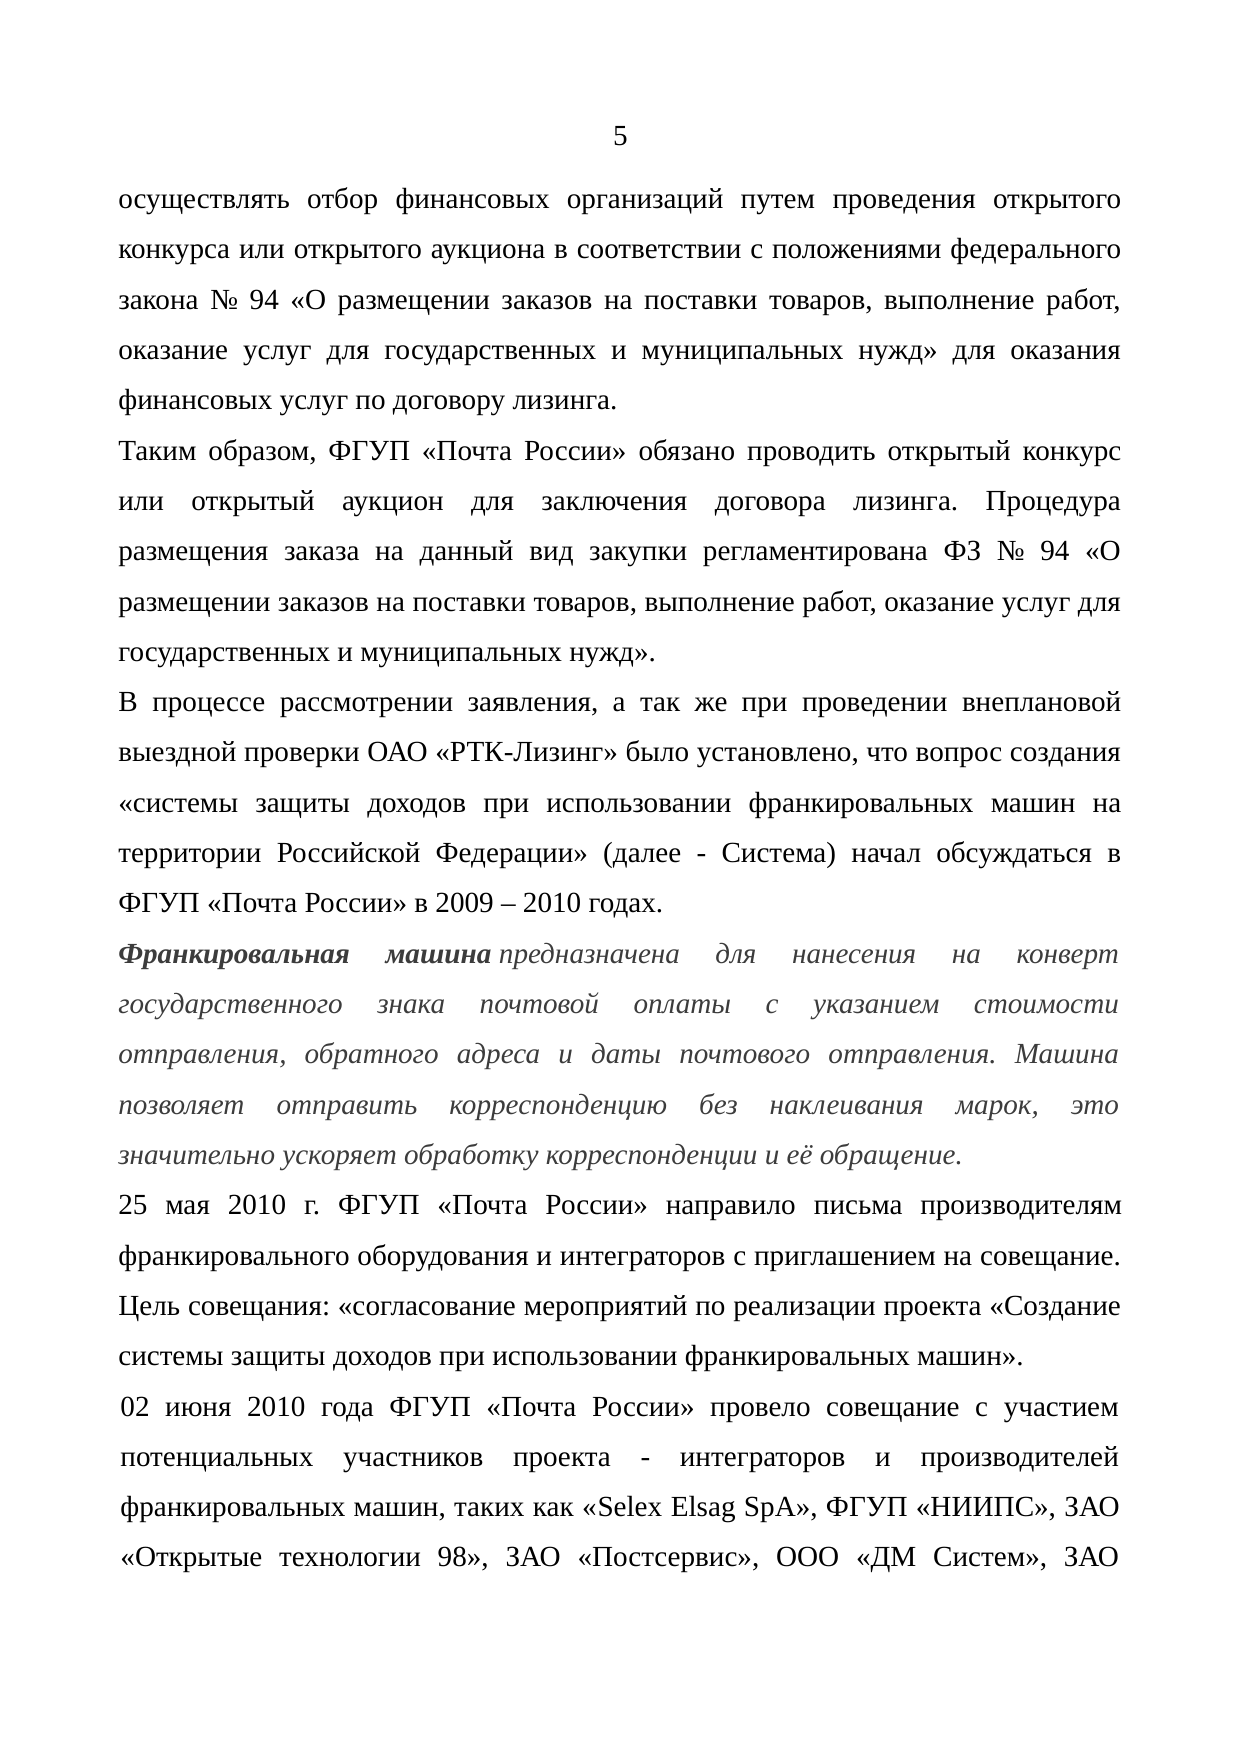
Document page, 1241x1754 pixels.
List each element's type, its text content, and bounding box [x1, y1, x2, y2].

text 25 мая 2010 г. ФГУП «Почта России» направило письма производителям франкировального оборудования и интеграторов с приглашением на совещание. Цель совещания: «согласование мероприятий по реализации проекта «Создание системы защиты доходов при использовании франкировальных машин». [118, 1187, 1122, 1372]
text 02 июня 2010 года ФГУП «Почта России» провело совещание с участием потенциальных участников проекта - интеграторов и производителей франкировальных машин, таких как «Selex Elsag SpA», ФГУП «НИИПС», ЗАО «Открытые технологии 98», ЗАО «Постсервис», ООО «ДМ Систем», ЗАО [120, 1389, 1120, 1573]
text В процессе рассмотрении заявления, а так же при проведении внеплановой выездной проверки ОАО «РТК-Лизинг» было установлено, что вопрос создания «системы защиты доходов при использовании франкировальных машин на территории Российской Федерации» (далее - Система) начал обсуждаться в ФГУП «Почта России» в 2009 – 2010 годах. [118, 684, 1122, 919]
text Франкировальная машина предназначена для нанесения на конверт государственного знака почтовой оплаты с указанием стоимости отправления, обратного адреса и даты почтового отправления. Машина позволяет отправить корреспонденцию без наклеивания марок, это значительно ускоряет обработку корреспонденции и её обращение. [118, 936, 1122, 1171]
text Таким образом, ФГУП «Почта России» обязано проводить открытый конкурс или открытый аукцион для заключения договора лизинга. Процедура размещения заказа на данный вид закупки регламентирована ФЗ № 94 «О размещении заказов на поставки товаров, выполнение работ, оказание услуг для государственных и муниципальных нужд». [118, 433, 1122, 667]
text осуществлять отбор финансовых организаций путем проведения открытого конкурса или открытого аукциона в соответствии с положениями федерального закона № 94 «О размещении заказов на поставки товаров, выполнение работ, оказание услуг для государственных и муниципальных нужд» для оказания финансовых услуг по договору лизинга. [118, 181, 1122, 416]
